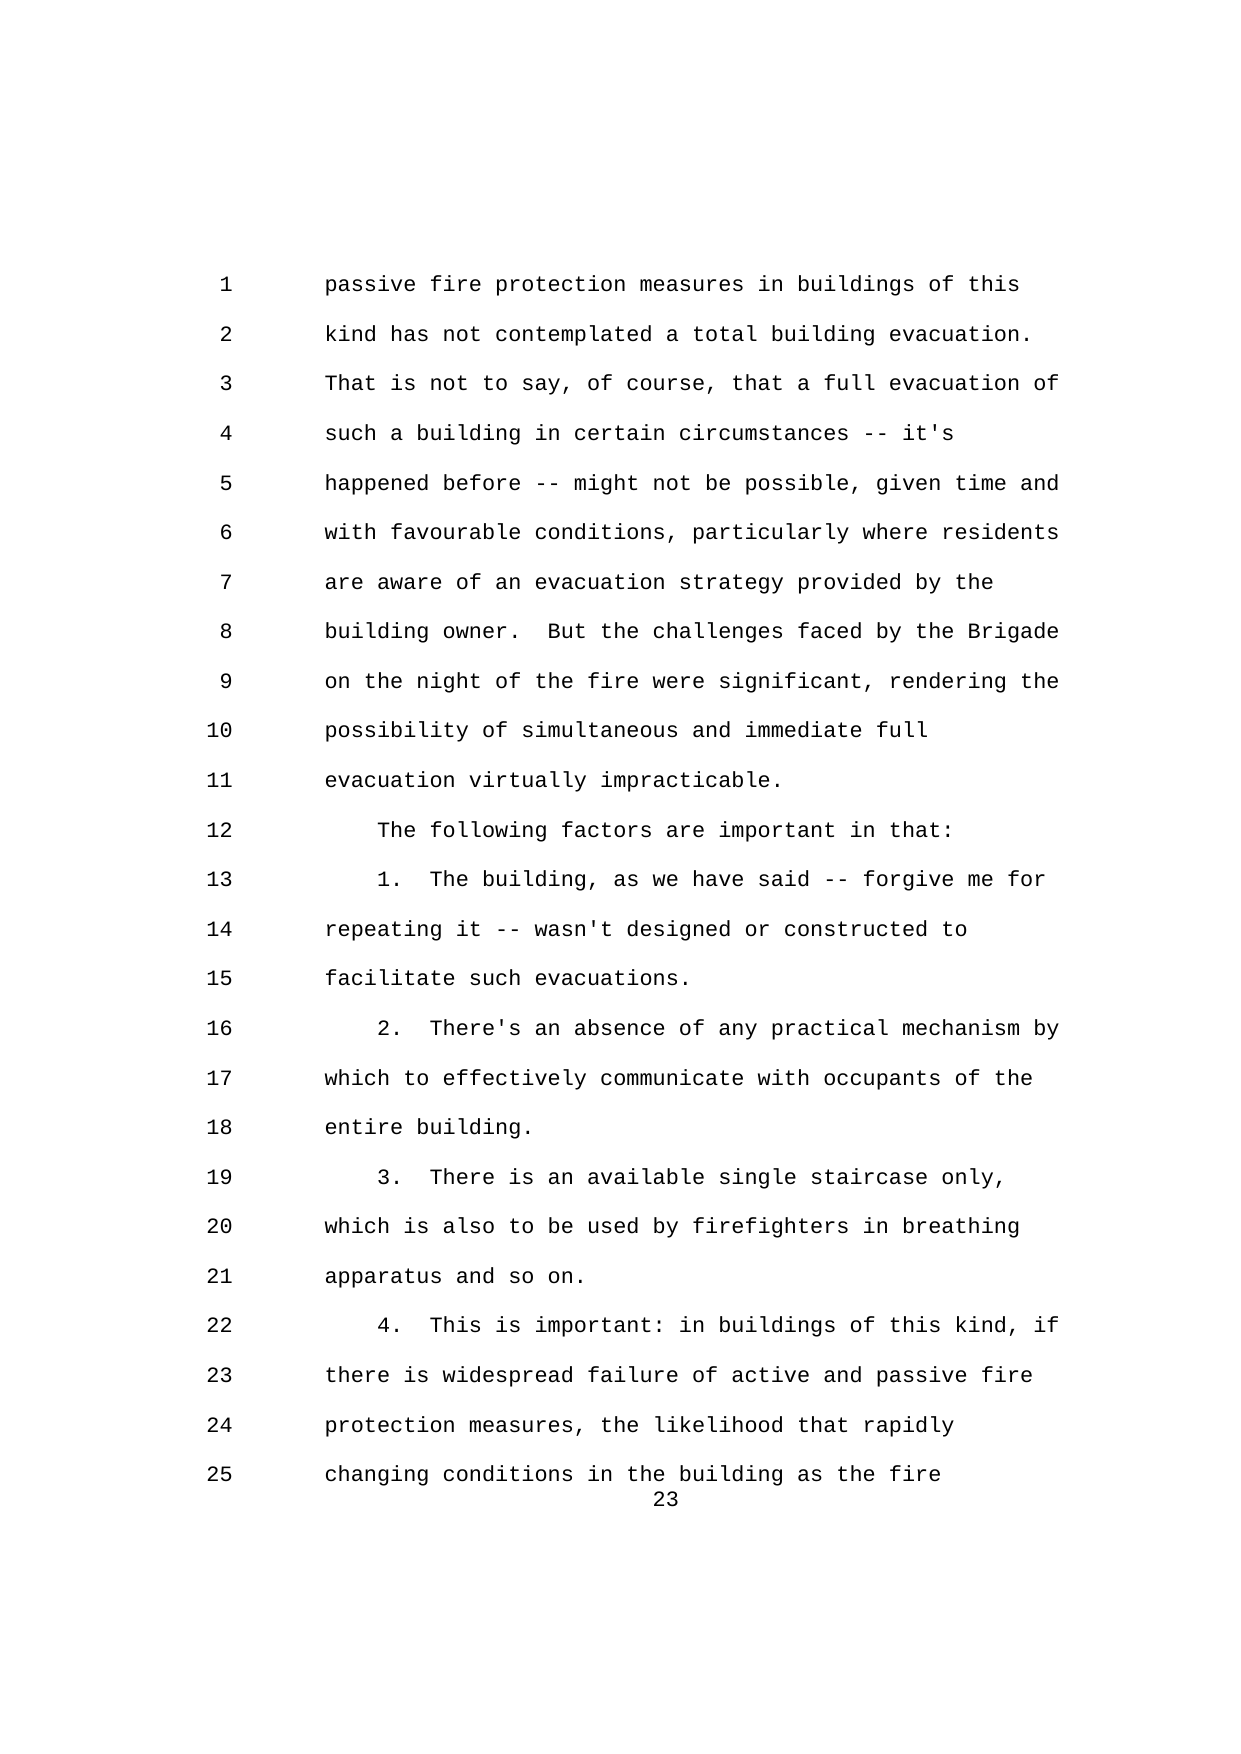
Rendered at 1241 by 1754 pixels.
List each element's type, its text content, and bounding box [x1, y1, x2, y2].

text 18 entire building. [75, 1116, 1165, 1141]
text 2 kind has not contemplated a total building evacuation. [75, 323, 1165, 348]
text 8 building owner. But the challenges faced by the Brigade [75, 620, 1165, 645]
text 20 which is also to be used by firefighters in breathing [75, 1215, 1165, 1240]
text 12 The following factors are important in that: [75, 819, 1165, 843]
text 5 happened before -- might not be possible, given time and [75, 472, 1165, 496]
text 15 facilitate such evacuations. [75, 967, 1165, 992]
text 10 possibility of simultaneous and immediate full [75, 719, 1165, 744]
text 14 repeating it -- wasn't designed or constructed to [75, 918, 1165, 943]
text 25 changing conditions in the building as the fire [75, 1463, 1165, 1488]
text 21 apparatus and so on. [75, 1265, 1165, 1290]
text 23 [75, 1488, 1165, 1513]
text 11 evacuation virtually impracticable. [75, 769, 1165, 794]
text 24 protection measures, the likelihood that rapidly [75, 1414, 1165, 1438]
text 4 such a building in certain circumstances -- it's [75, 422, 1165, 447]
text 7 are aware of an evacuation strategy provided by the [75, 571, 1165, 596]
text 1 passive fire protection measures in buildings of this [75, 273, 1165, 298]
text 16 2. There's an absence of any practical mechanism by [75, 1017, 1165, 1042]
text 13 1. The building, as we have said -- forgive me for [75, 868, 1165, 893]
text 9 on the night of the fire were significant, rendering the [75, 670, 1165, 695]
text 6 with favourable conditions, particularly where residents [75, 521, 1165, 546]
text 3 That is not to say, of course, that a full evacuation of [75, 372, 1165, 397]
text 19 3. There is an available single staircase only, [75, 1166, 1165, 1191]
text 23 there is widespread failure of active and passive fire [75, 1364, 1165, 1389]
text 22 4. This is important: in buildings of this kind, if [75, 1314, 1165, 1339]
text 17 which to effectively communicate with occupants of the [75, 1067, 1165, 1091]
